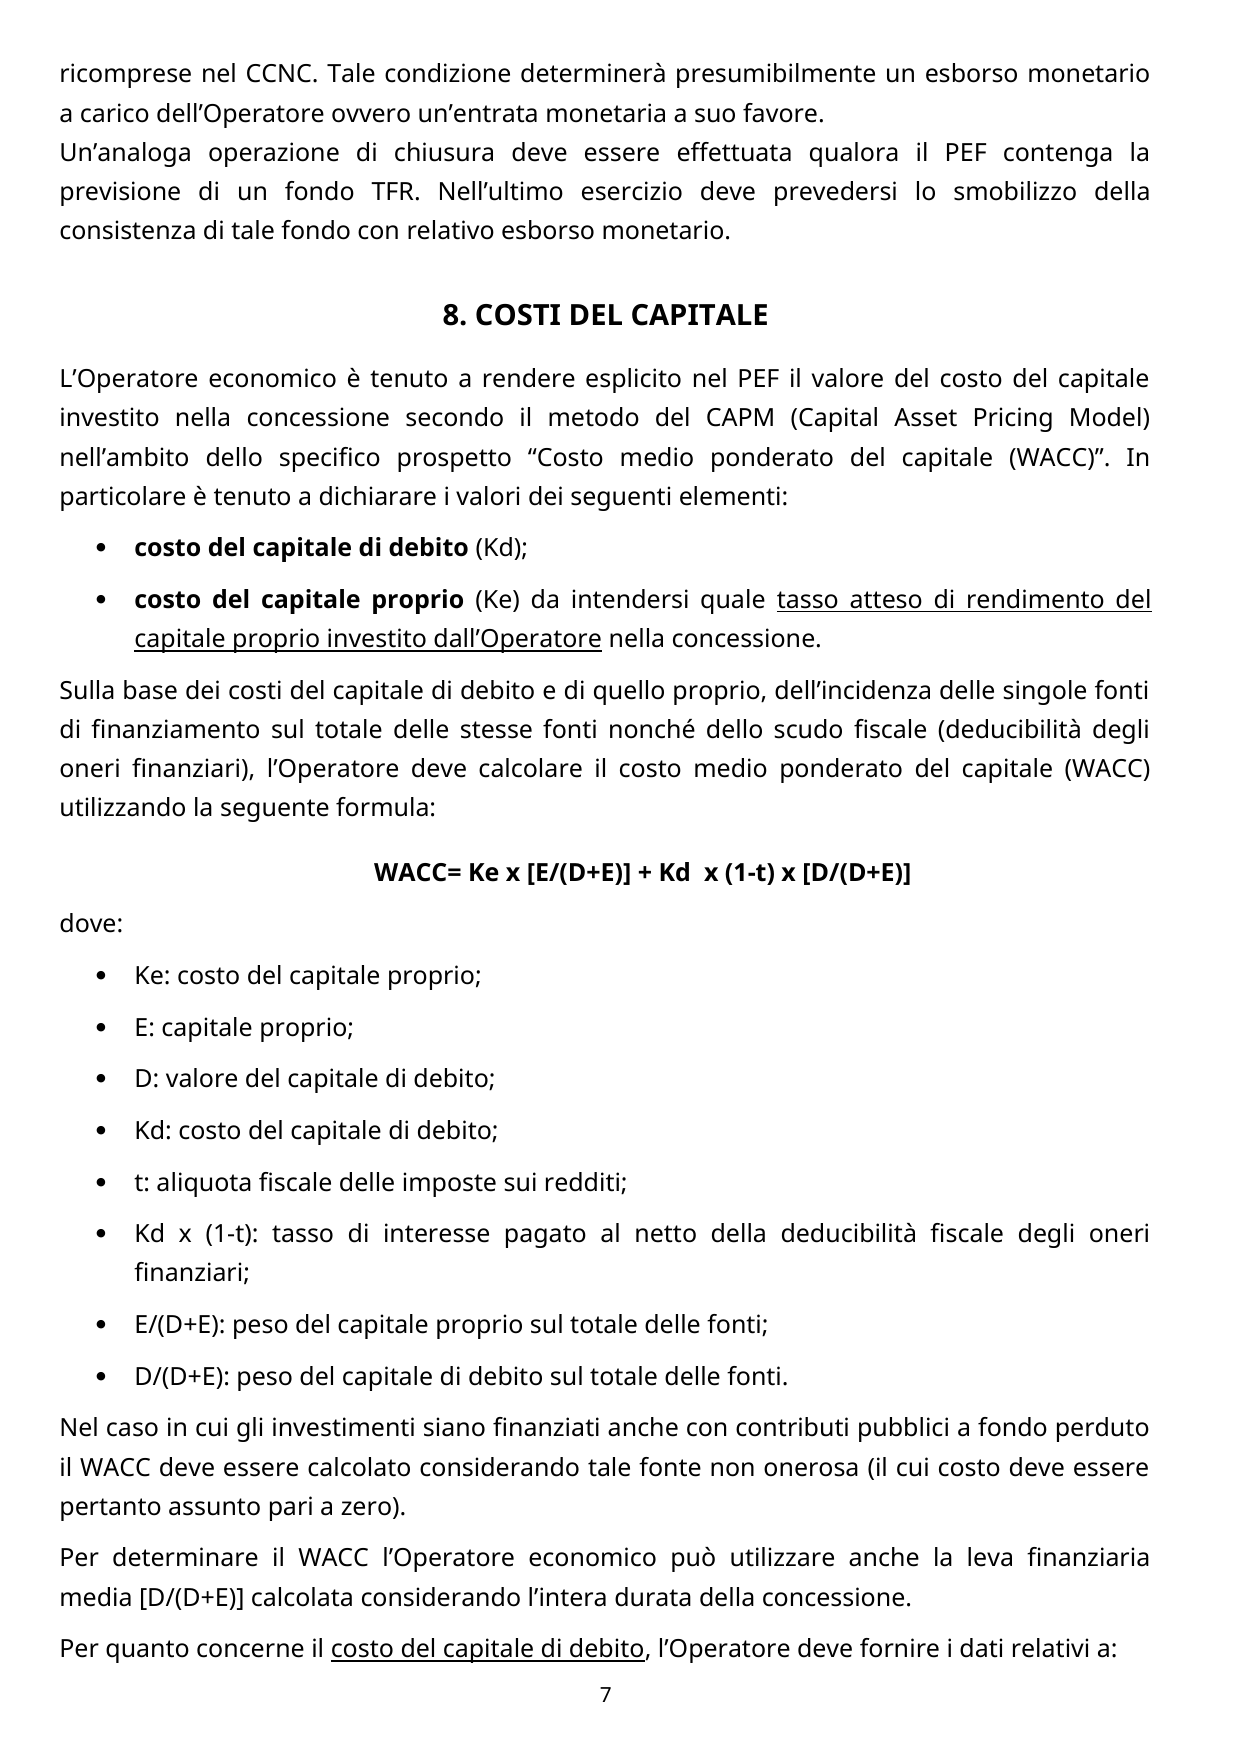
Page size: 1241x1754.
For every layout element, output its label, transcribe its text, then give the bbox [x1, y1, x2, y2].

list Kd x (1-t): tasso di interesse pagato al netto della deducibilità fiscale degli oneri finanziari; [97, 1216, 1152, 1289]
list D/(D+E): peso del capitale di debito sul totale delle fonti. [97, 1358, 1152, 1392]
list costo del capitale di debito (Kd); [97, 530, 1152, 564]
text Sulla base dei costi del capitale di debito e di quello proprio, dell’incidenza delle singole fonti di finanziamento sul totale delle stesse fonti nonché dello scudo fiscale (deducibilità degli oneri finanziari), l’Operatore deve calcolare il costo medio ponderato del capitale (WACC) utilizzando la seguente formula: [59, 672, 1152, 824]
list costo del capitale proprio (Ke) da intendersi quale tasso atteso di rendimento del capitale proprio investito dall’Operatore nella concessione. [97, 582, 1152, 655]
text WACC= Ke x [E/(D+E)] + Kd x (1-t) x [D/(D+E)] [134, 854, 1152, 888]
list Kd: costo del capitale di debito; [97, 1112, 1152, 1147]
text ricomprese nel CCNC. Tale condizione determinerà presumibilmente un esborso monetario a carico dell’Operatore ovvero un’entrata monetaria a suo favore. [59, 56, 1152, 129]
list t: aliquota fiscale delle imposte sui redditi; [97, 1164, 1152, 1198]
text 8. COSTI DEL CAPITALE [177, 294, 1034, 334]
text Nel caso in cui gli investimenti siano finanziati anche con contributi pubblici a fondo perduto il WACC deve essere calcolato considerando tale fonte non onerosa (il cui costo deve essere pertanto assunto pari a zero). [59, 1410, 1152, 1522]
text L’Operatore economico è tenuto a rendere esplicito nel PEF il valore del costo del capitale investito nella concessione secondo il metodo del CAPM (Capital Asset Pricing Model) nell’ambito dello specifico prospetto “Costo medio ponderato del capitale (WACC)”. In particolare è tenuto a dichiarare i valori dei seguenti elementi: [59, 361, 1152, 512]
list Ke: costo del capitale proprio; [97, 957, 1152, 992]
text Per quanto concerne il costo del capitale di debito, l’Operatore deve fornire i dati relativi a: [59, 1631, 1152, 1665]
list E: capitale proprio; [97, 1009, 1152, 1043]
text dove: [59, 906, 1152, 940]
list E/(D+E): peso del capitale proprio sul totale delle fonti; [97, 1307, 1152, 1341]
text Un’analoga operazione di chiusura deve essere effettuata qualora il PEF contenga la previsione di un fondo TFR. Nell’ultimo esercizio deve prevedersi lo smobilizzo della consistenza di tale fondo con relativo esborso monetario. [59, 134, 1152, 247]
list D: valore del capitale di debito; [97, 1061, 1152, 1095]
text Per determinare il WACC l’Operatore economico può utilizzare anche la leva finanziaria media [D/(D+E)] calcolata considerando l’intera durata della concessione. [59, 1540, 1152, 1613]
